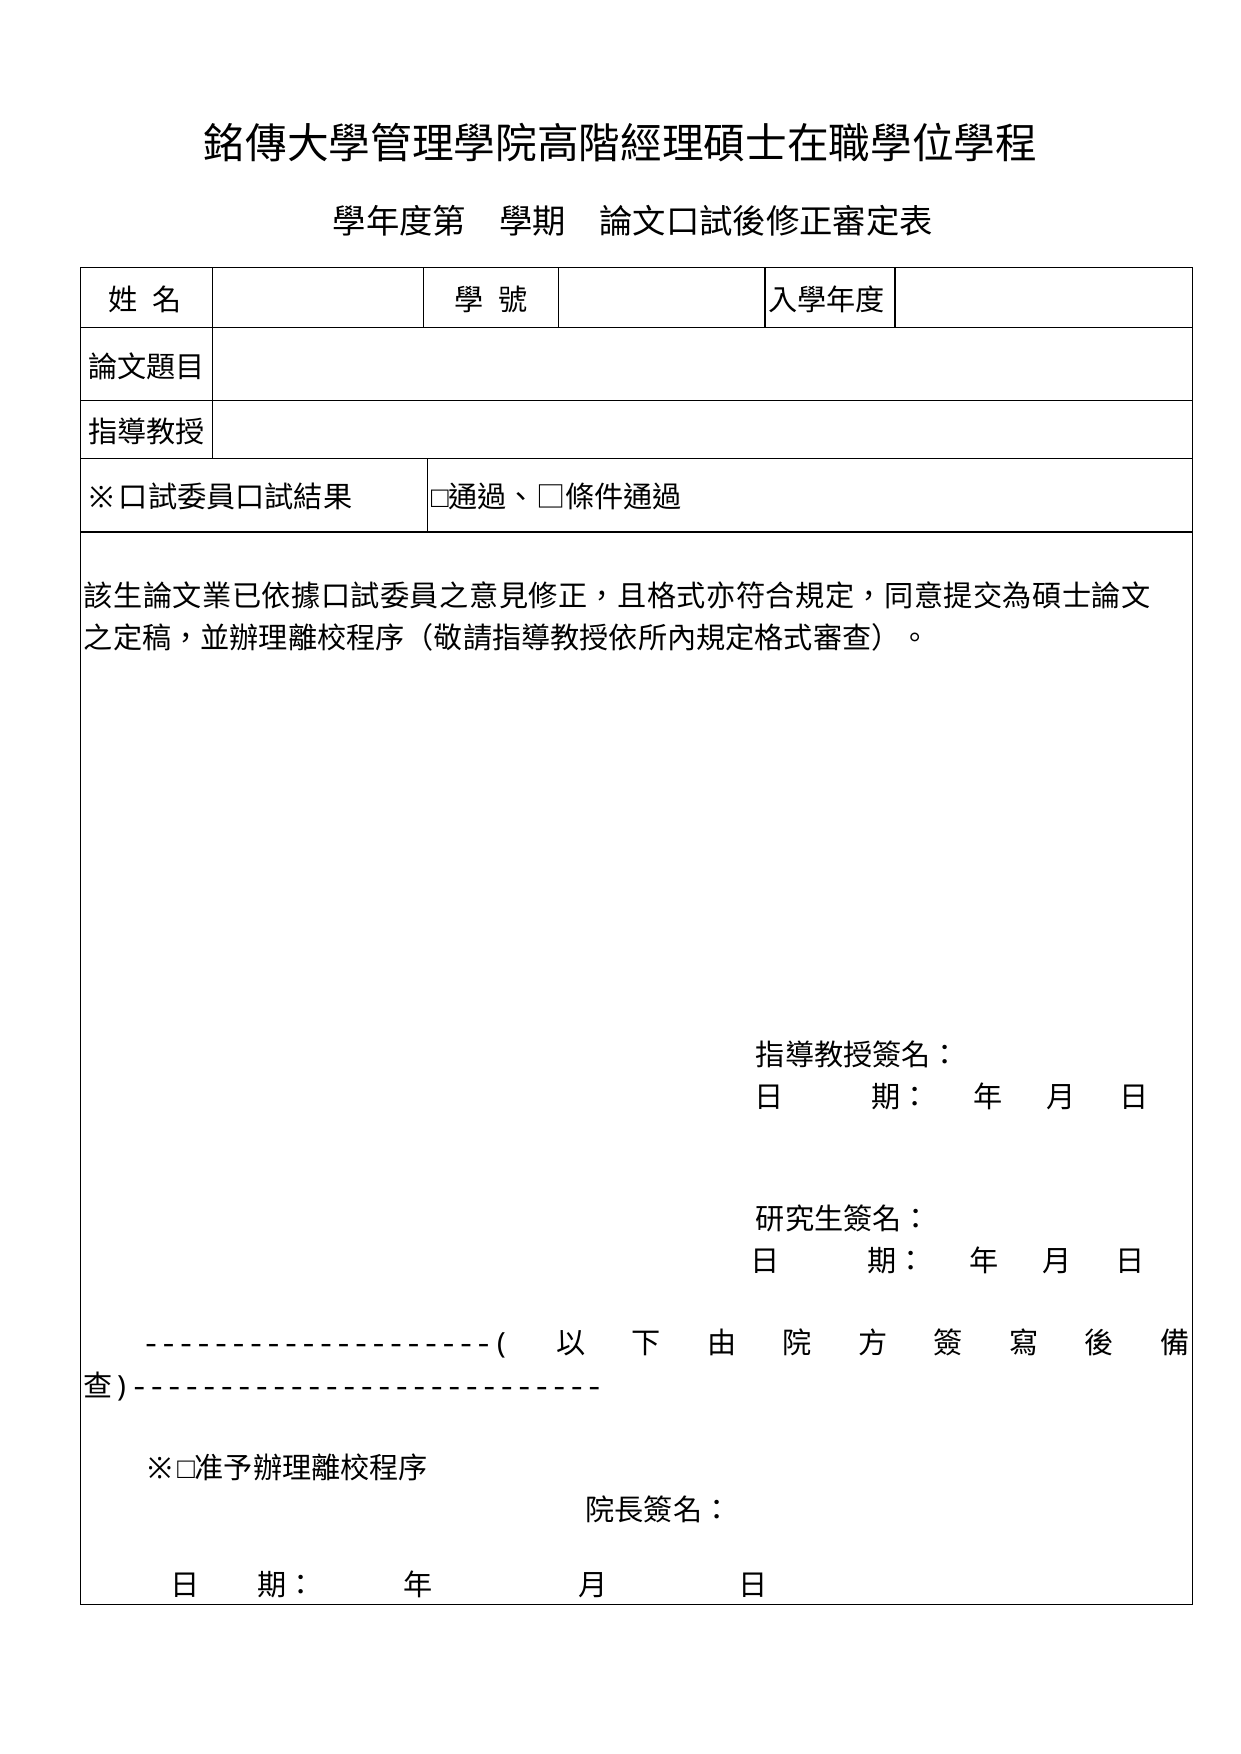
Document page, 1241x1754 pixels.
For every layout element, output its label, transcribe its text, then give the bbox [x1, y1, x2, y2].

table_cell 指導教授 [81, 401, 212, 458]
table_header [213, 268, 423, 327]
text 學年度第 學期 論文口試後修正審定表 [59, 195, 1181, 243]
table_cell □通過、□條件通過 [428, 459, 1192, 531]
table_cell [213, 328, 1192, 400]
table_header [896, 268, 1192, 327]
table_header 學 號 [424, 268, 558, 327]
table_cell 該生論文業已依據口試委員之意見修正，且格式亦符合規定，同意提交為碩士論文之定稿，並辦理離校程序（敬請指導教授依所內規定格式審查）。 指導教授簽名： 日 期： 年 月 日 研究生簽名： 日 期： 年 月 日 --------------------(以下由院方簽寫後備查)--------------------------- ※□准予辦理離校程序 院長簽名： 日 期： 年 月 日 [81, 533, 1192, 1604]
table_cell [213, 401, 1192, 458]
text 銘傳大學管理學院高階經理碩士在職學位學程 [59, 110, 1181, 171]
table_cell 論文題目 [81, 328, 212, 400]
table_header 姓 名 [81, 268, 212, 327]
table_cell ※口試委員口試結果 [81, 459, 427, 531]
table_header [559, 268, 764, 327]
table_header 入學年度 [766, 268, 894, 327]
